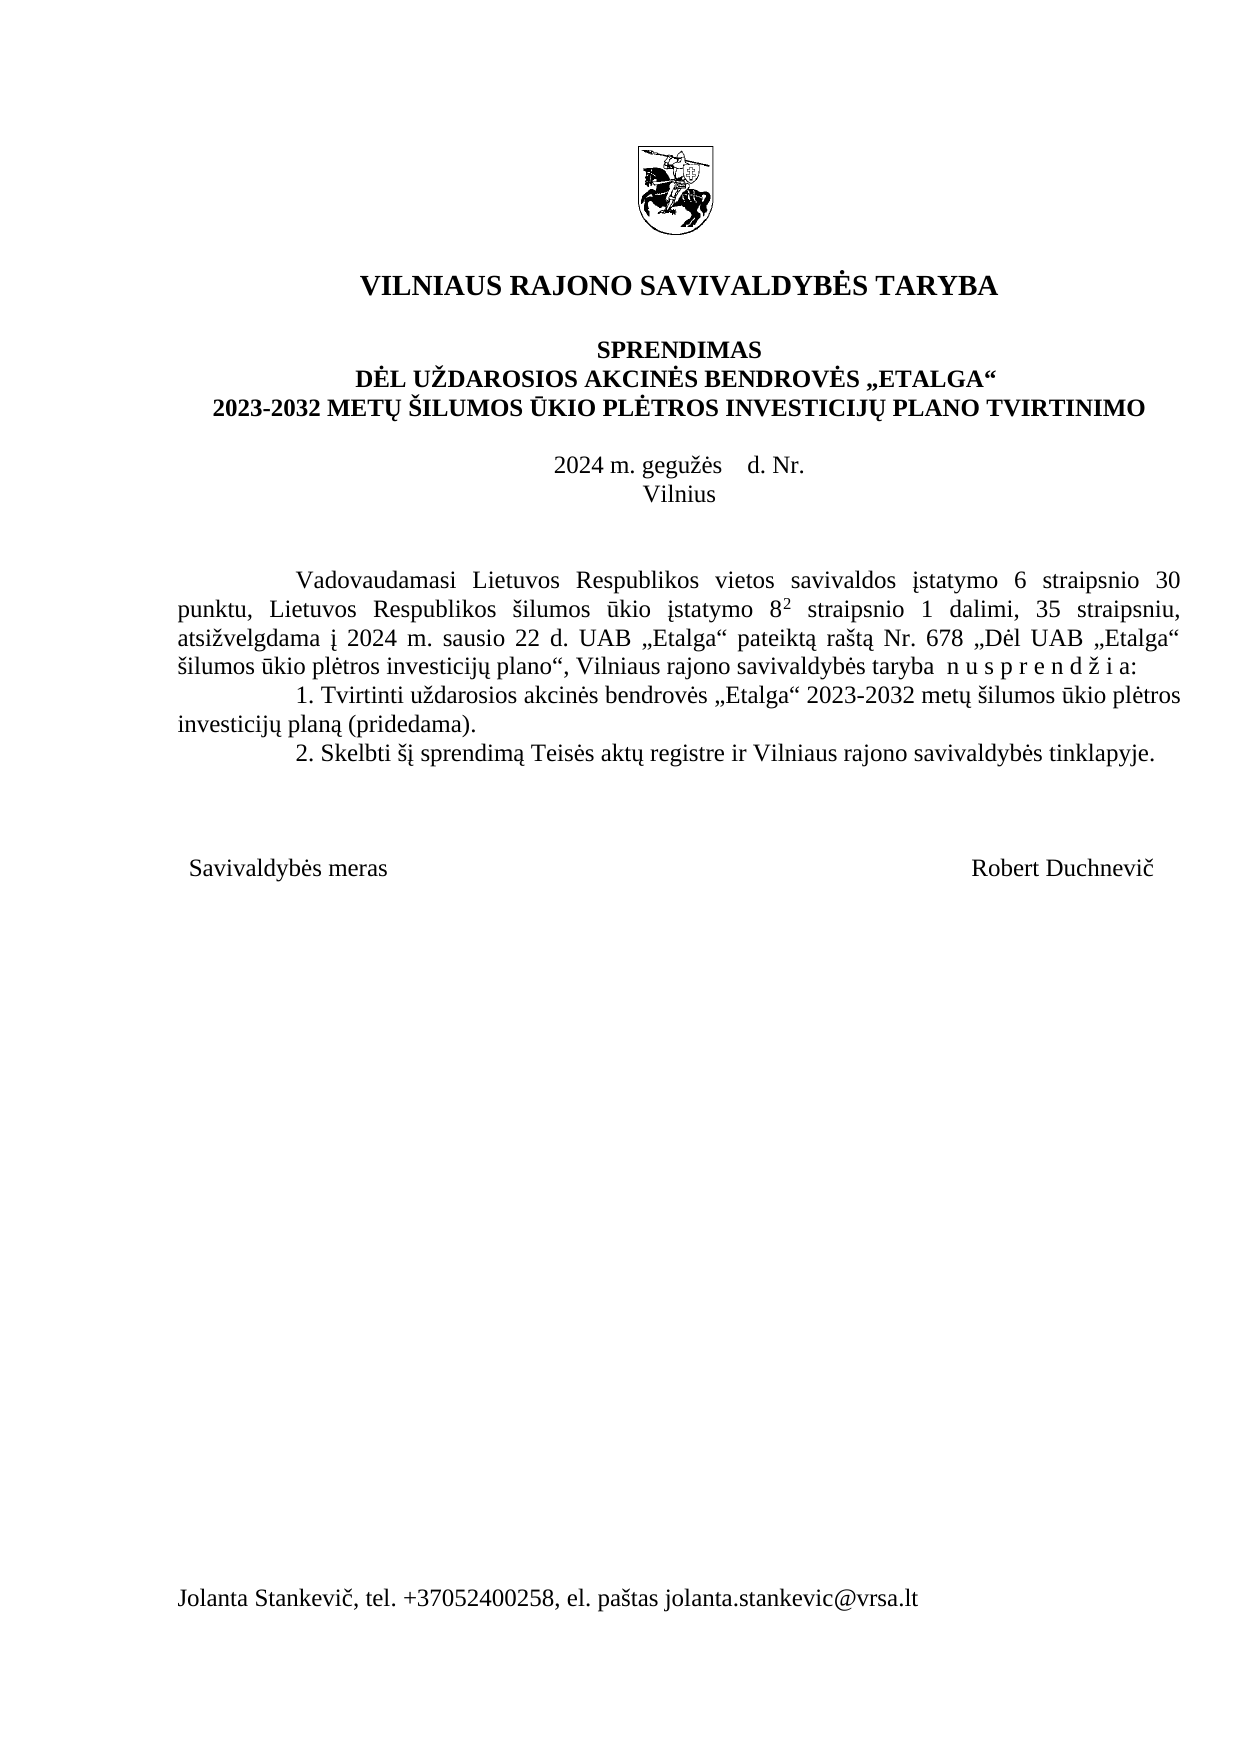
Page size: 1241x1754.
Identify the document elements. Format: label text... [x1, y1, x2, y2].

text Vadovaudamasi Lietuvos Respublikos vietos savivaldos įstatymo 6 straipsnio 30 punktu, Lietuvos Respublikos šilumos ūkio įstatymo 82 straipsnio 1 dalimi, 35 straipsniu, atsižvelgdama į 2024 m. sausio 22 d. UAB „Etalga“ pateiktą raštą Nr. 678 „Dėl UAB „Etalga“ šilumos ūkio plėtros investicijų plano“, Vilniaus rajono savivaldybės taryba n u s p r e n d ž i a: [177, 565, 1181, 680]
table_header Savivaldybės meras [177, 853, 882, 881]
subtitle SPRENDIMAS [177, 335, 1181, 364]
text Vilnius [177, 479, 1181, 508]
text 2. Skelbti šį sprendimą Teisės aktų registre ir Vilniaus rajono savivaldybės tinklapyje. [177, 738, 1181, 766]
text 1. Tvirtinti uždarosios akcinės bendrovės „Etalga“ 2023-2032 metų šilumos ūkio plėtros investicijų planą (pridedama). [177, 680, 1181, 738]
text dėl UŽDAROSIOS AKCINĖS BENDROVĖS „ETALGA“ [177, 364, 1181, 393]
text Jolanta Stankevič, tel. +37052400258, el. paštas jolanta.stankevic@vrsa.lt [177, 1583, 1181, 1611]
text 2023-2032 METŲ ŠILUMOS ŪKIO PLĖTROS INVESTICIJŲ PLANO TVIRTINIMO [177, 393, 1181, 421]
subtitle VILNIAUS RAJONO SAVIVALDYBĖS TARYBA [177, 268, 1181, 302]
table_header Robert Duchnevič [883, 853, 1180, 881]
text 2024 m. gegužės d. Nr. [177, 450, 1181, 479]
